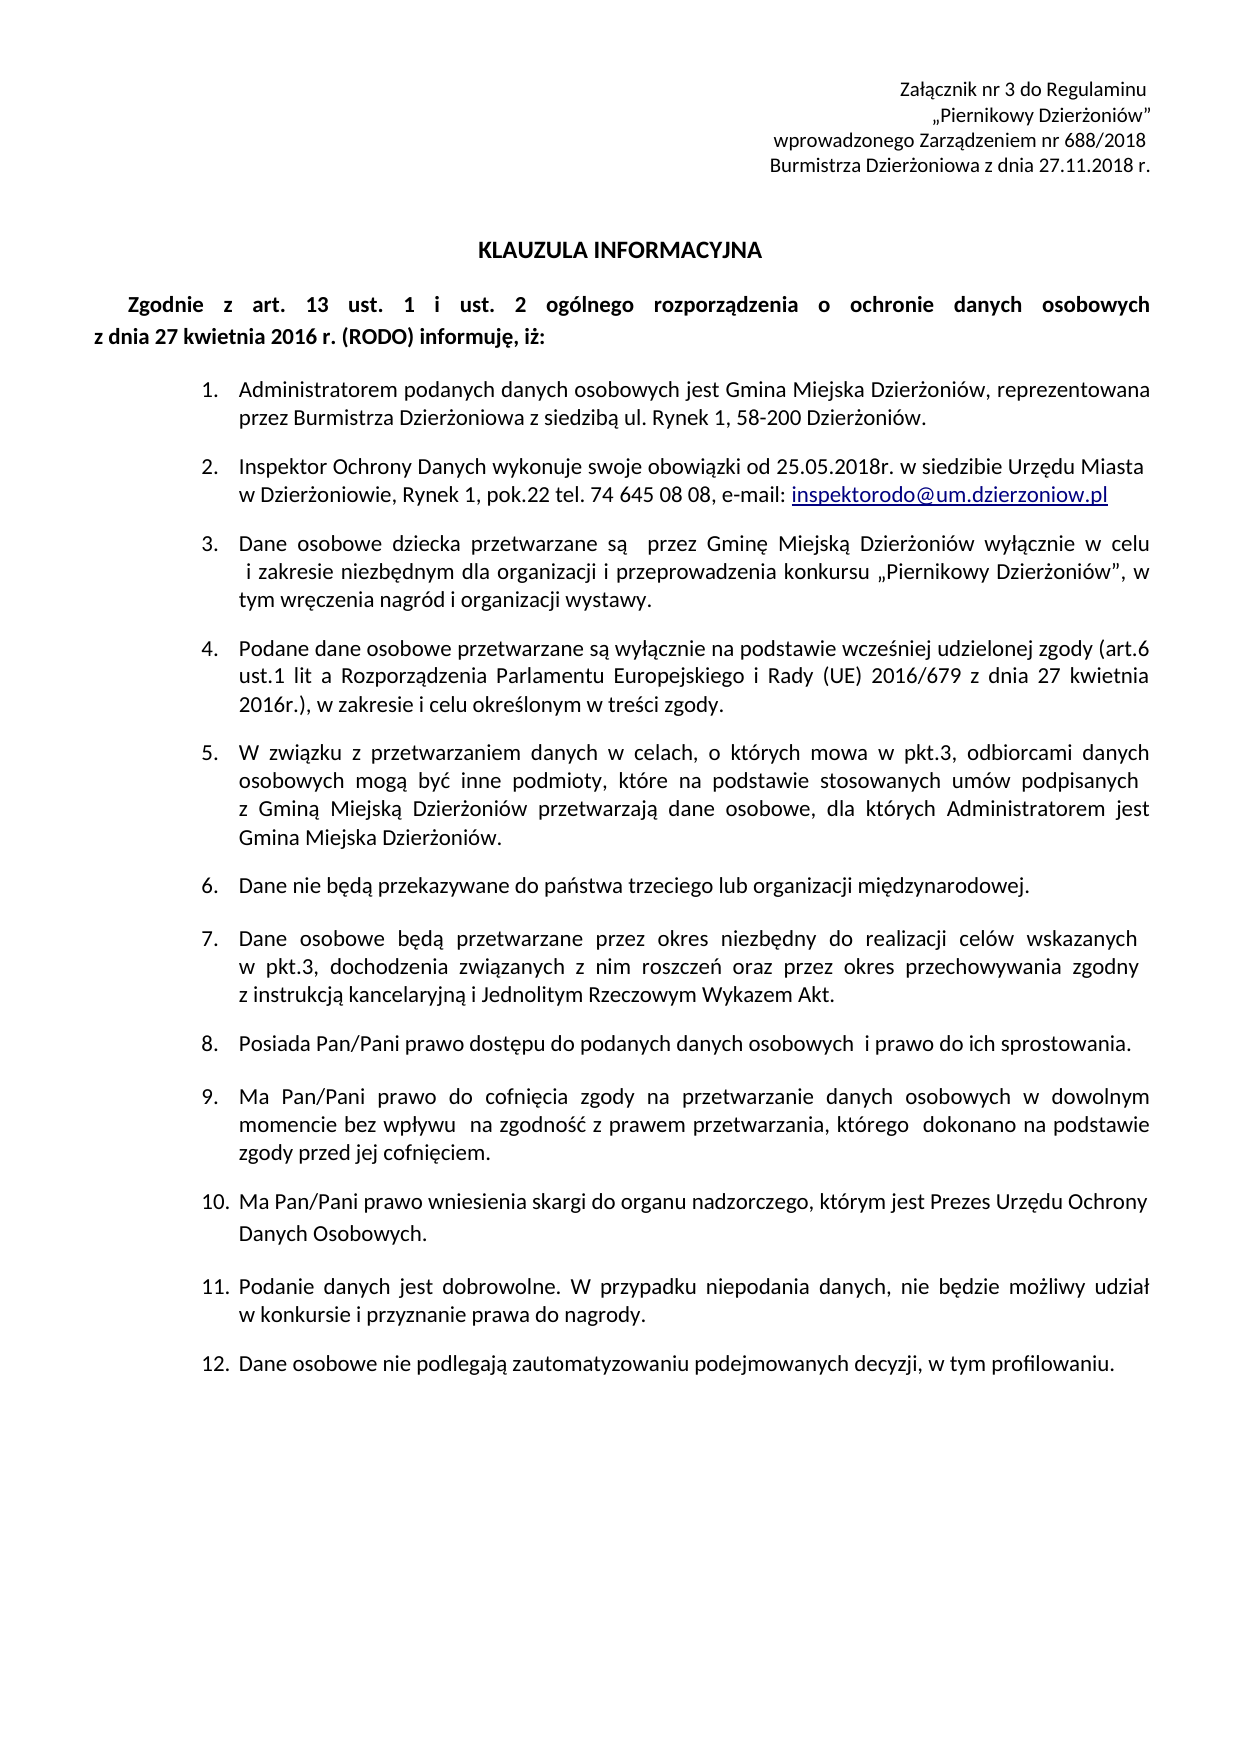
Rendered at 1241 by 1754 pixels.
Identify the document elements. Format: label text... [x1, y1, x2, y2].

text Zgodnie z art. 13 ust. 1 i ust. 2 ogólnego rozporządzenia o ochronie danych osobowych z dnia 27 kwietnia 2016 r. (RODO) informuję, iż: [89, 290, 1152, 350]
list Dane osobowe nie podlegają zautomatyzowaniu podejmowanych decyzji, w tym profilowaniu. [201, 1349, 1152, 1377]
list Posiada Pan/Pani prawo dostępu do podanych danych osobowych i prawo do ich sprostowania. [201, 1029, 1152, 1057]
list Ma Pan/Pani prawo wniesienia skargi do organu nadzorczego, którym jest Prezes Urzędu Ochrony Danych Osobowych. [201, 1187, 1152, 1247]
list Podane dane osobowe przetwarzane są wyłącznie na podstawie wcześniej udzielonej zgody (art.6 ust.1 lit a Rozporządzenia Parlamentu Europejskiego i Rady (UE) 2016/679 z dnia 27 kwietnia 2016r.), w zakresie i celu określonym w treści zgody. [201, 634, 1152, 718]
list W związku z przetwarzaniem danych w celach, o których mowa w pkt.3, odbiorcami danych osobowych mogą być inne podmioty, które na podstawie stosowanych umów podpisanych z Gminą Miejską Dzierżoniów przetwarzają dane osobowe, dla których Administratorem jest Gmina Miejska Dzierżoniów. [201, 738, 1152, 851]
list Dane nie będą przekazywane do państwa trzeciego lub organizacji międzynarodowej. [201, 871, 1152, 899]
list Administratorem podanych danych osobowych jest Gmina Miejska Dzierżoniów, reprezentowana przez Burmistrza Dzierżoniowa z siedzibą ul. Rynek 1, 58-200 Dzierżoniów. [201, 375, 1152, 431]
list Dane osobowe dziecka przetwarzane są przez Gminę Miejską Dzierżoniów wyłącznie w celu i zakresie niezbędnym dla organizacji i przeprowadzenia konkursu „Piernikowy Dzierżoniów”, w tym wręczenia nagród i organizacji wystawy. [201, 529, 1152, 613]
list Dane osobowe będą przetwarzane przez okres niezbędny do realizacji celów wskazanych w pkt.3, dochodzenia związanych z nim roszczeń oraz przez okres przechowywania zgodny z instrukcją kancelaryjną i Jednolitym Rzeczowym Wykazem Akt. [201, 924, 1152, 1008]
list Inspektor Ochrony Danych wykonuje swoje obowiązki od 25.05.2018r. w siedzibie Urzędu Miasta w Dzierżoniowie, Rynek 1, pok.22 tel. 74 645 08 08, e-mail: inspektorodo@um.dzierzoniow.pl [201, 452, 1152, 508]
list Ma Pan/Pani prawo do cofnięcia zgody na przetwarzanie danych osobowych w dowolnym momencie bez wpływu na zgodność z prawem przetwarzania, którego dokonano na podstawie zgody przed jej cofnięciem. [201, 1082, 1152, 1166]
text KLAUZULA INFORMACYJNA [89, 234, 1152, 264]
list Podanie danych jest dobrowolne. W przypadku niepodania danych, nie będzie możliwy udział w konkursie i przyznanie prawa do nagrody. [201, 1272, 1152, 1328]
